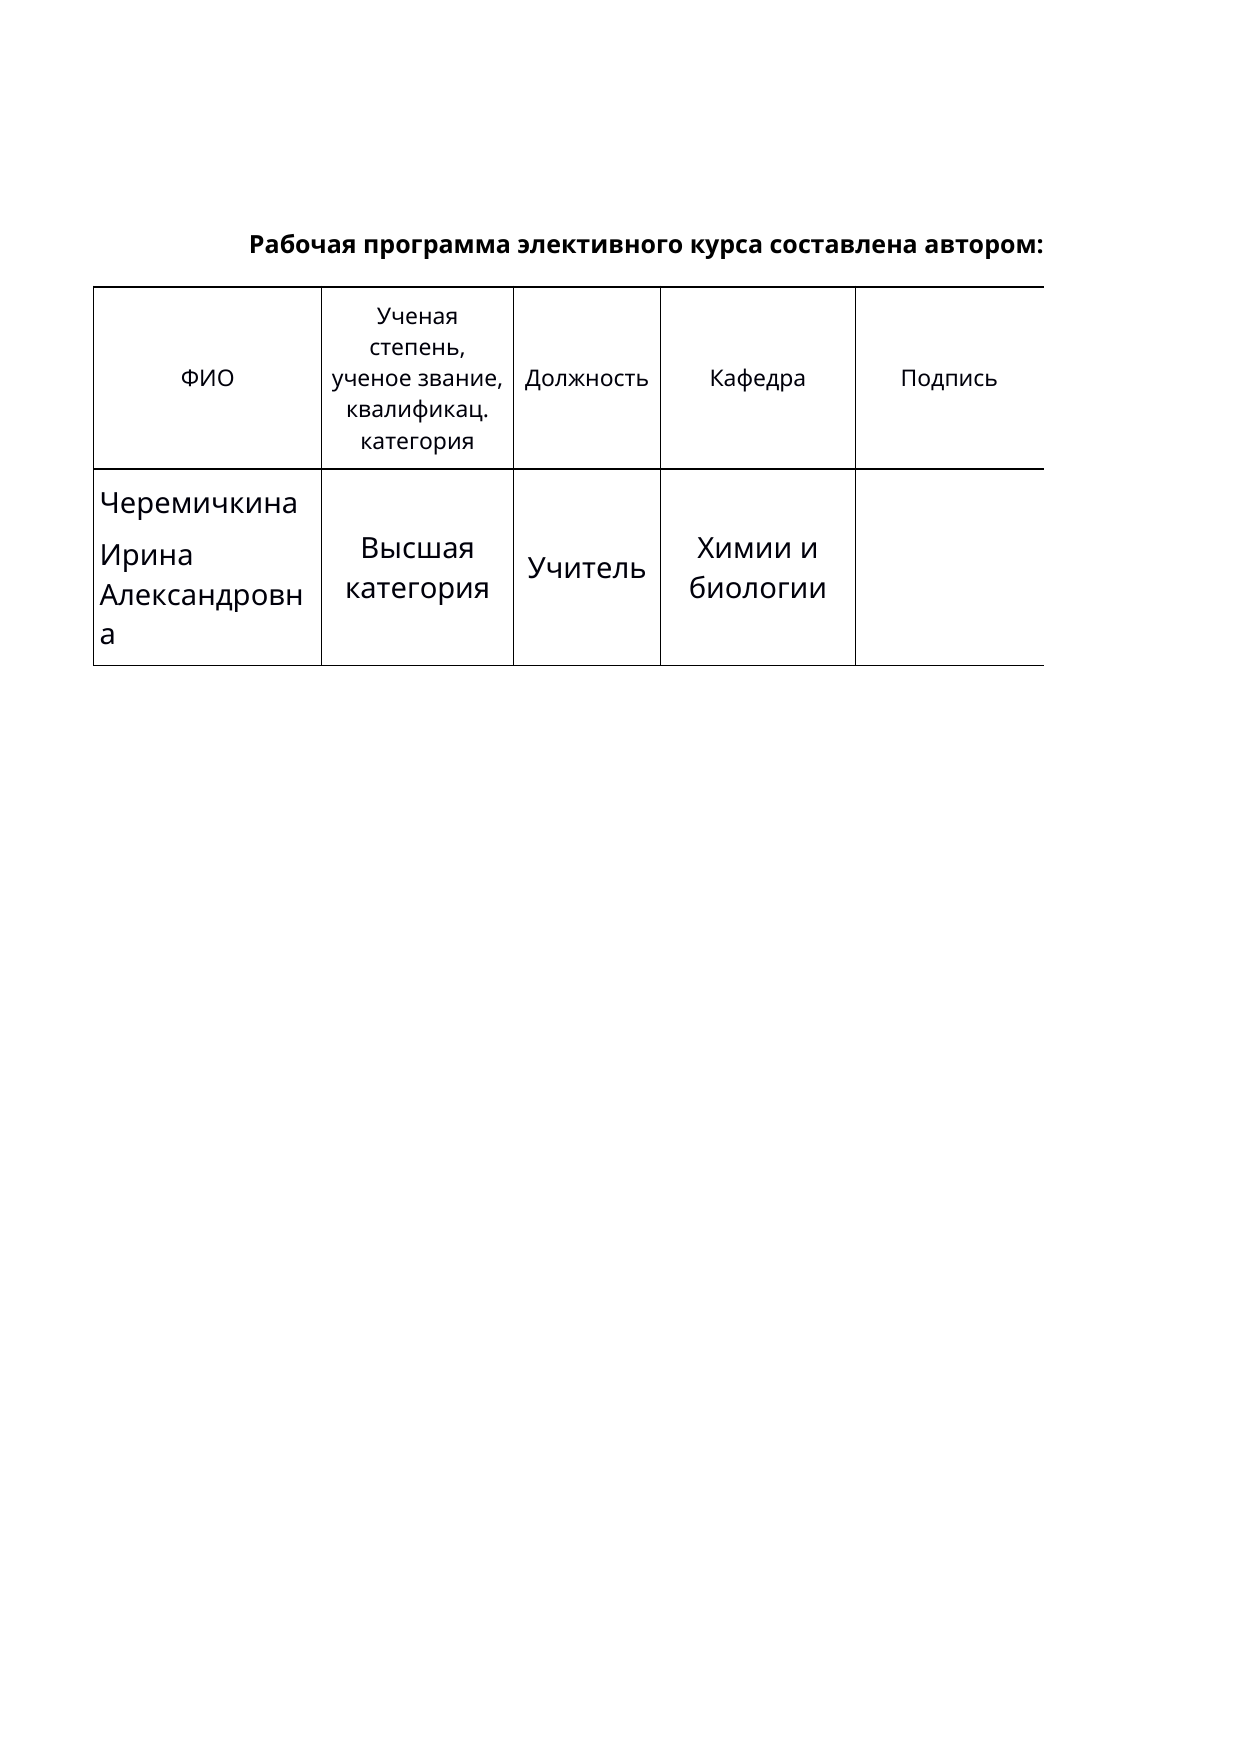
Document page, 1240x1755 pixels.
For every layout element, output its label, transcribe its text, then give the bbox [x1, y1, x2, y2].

table_header Кафедра [661, 288, 855, 468]
table_cell [856, 470, 1044, 665]
table_header Должность [514, 288, 660, 468]
table_cell Химии и биологии [661, 470, 855, 665]
table_header Подпись [856, 288, 1044, 468]
table_cell Высшая категория [322, 470, 513, 665]
table_header Ученая степень, ученое звание, квалификац. категория [322, 288, 513, 468]
table_header ФИО [94, 288, 321, 468]
table_cell Учитель [514, 470, 660, 665]
text Рабочая программа элективного курса составлена автором: [93, 226, 1199, 261]
table_cell Черемичкина Ирина Александровна [94, 470, 321, 665]
